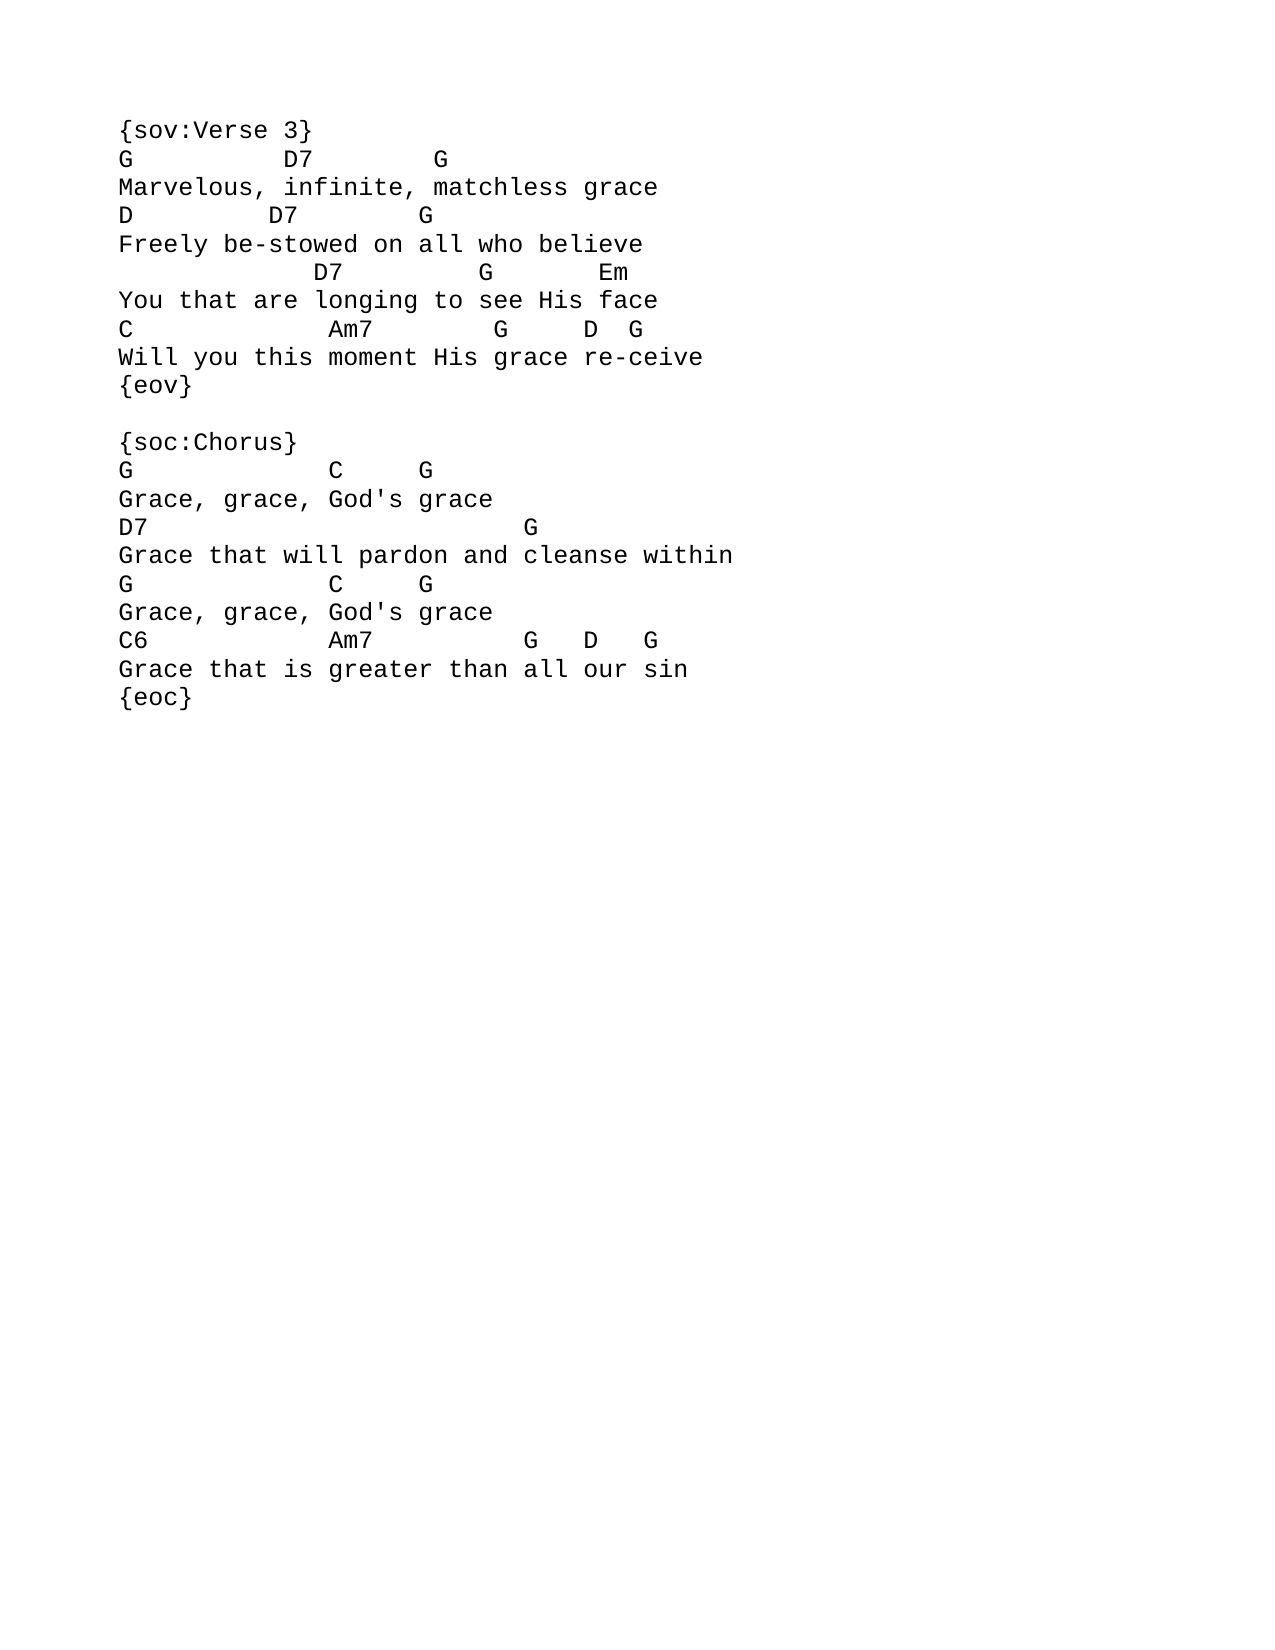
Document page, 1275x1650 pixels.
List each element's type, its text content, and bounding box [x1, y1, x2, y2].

text {sov:Verse 3} G D7 G Marvelous, infinite, matchless grace D D7 G Freely be-stowed on all who believe D7 G Em You that are longing to see His face C Am7 G D G Will you this moment His grace re-ceive {eov} {soc:Chorus} G C G Grace, grace, God's grace D7 G Grace that will pardon and cleanse within G C G Grace, grace, God's grace C6 Am7 G D G Grace that is greater than all our sin {eoc} [118, 118, 1157, 741]
